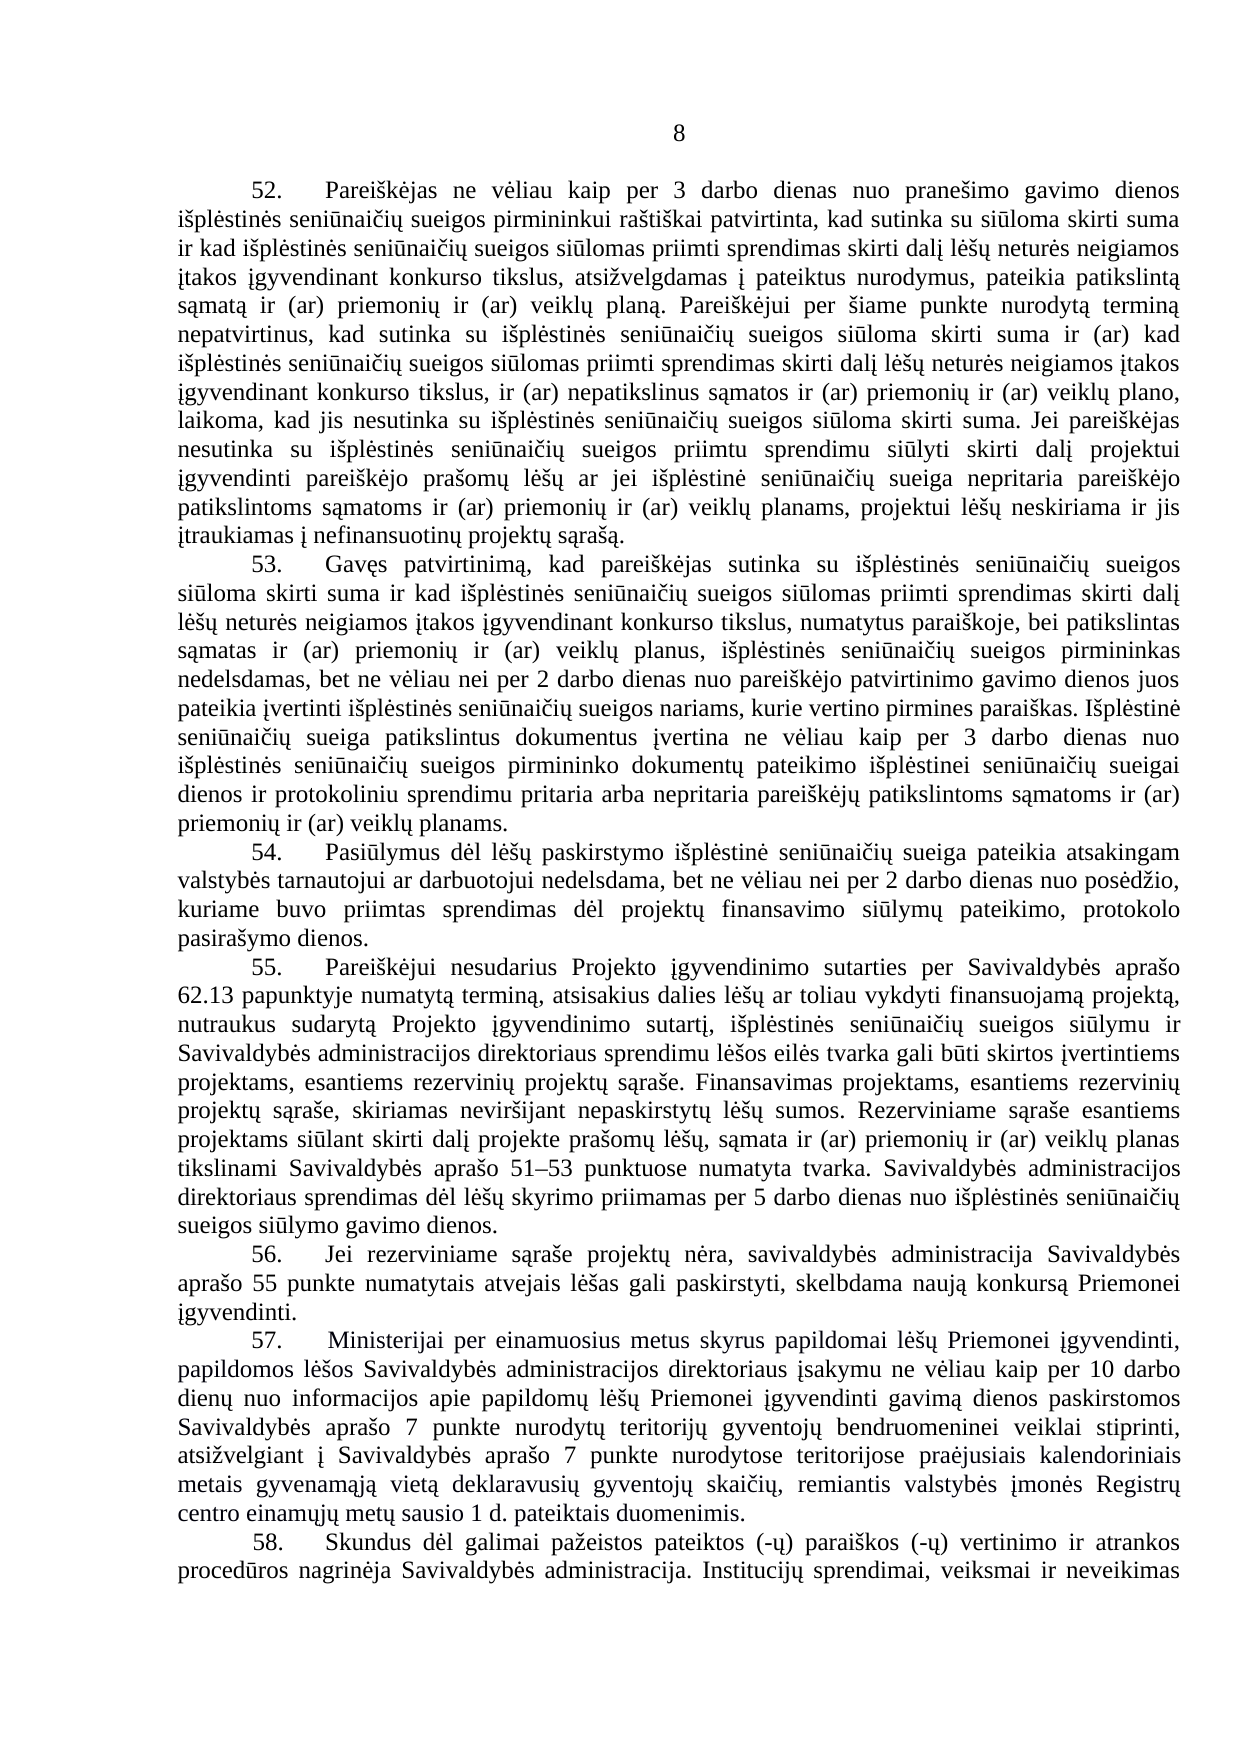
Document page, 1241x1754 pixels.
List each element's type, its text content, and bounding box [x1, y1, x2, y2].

text 53. Gavęs patvirtinimą, kad pareiškėjas sutinka su išplėstinės seniūnaičių sueigos siūloma skirti suma ir kad išplėstinės seniūnaičių sueigos siūlomas priimti sprendimas skirti dalį lėšų neturės neigiamos įtakos įgyvendinant konkurso tikslus, numatytus paraiškoje, bei patikslintas sąmatas ir (ar) priemonių ir (ar) veiklų planus, išplėstinės seniūnaičių sueigos pirmininkas nedelsdamas, bet ne vėliau nei per 2 darbo dienas nuo pareiškėjo patvirtinimo gavimo dienos juos pateikia įvertinti išplėstinės seniūnaičių sueigos nariams, kurie vertino pirmines paraiškas. Išplėstinė seniūnaičių sueiga patikslintus dokumentus įvertina ne vėliau kaip per 3 darbo dienas nuo išplėstinės seniūnaičių sueigos pirmininko dokumentų pateikimo išplėstinei seniūnaičių sueigai dienos ir protokoliniu sprendimu pritaria arba nepritaria pareiškėjų patikslintoms sąmatoms ir (ar) priemonių ir (ar) veiklų planams. [177, 549, 1181, 837]
text 54. Pasiūlymus dėl lėšų paskirstymo išplėstinė seniūnaičių sueiga pateikia atsakingam valstybės tarnautojui ar darbuotojui nedelsdama, bet ne vėliau nei per 2 darbo dienas nuo posėdžio, kuriame buvo priimtas sprendimas dėl projektų finansavimo siūlymų pateikimo, protokolo pasirašymo dienos. [177, 837, 1181, 952]
text 58. Skundus dėl galimai pažeistos pateiktos (-ų) paraiškos (-ų) vertinimo ir atrankos procedūros nagrinėja Savivaldybės administracija. Institucijų sprendimai, veiksmai ir neveikimas [177, 1527, 1181, 1584]
text 56. Jei rezerviniame sąraše projektų nėra, savivaldybės administracija Savivaldybės aprašo 55 punkte numatytais atvejais lėšas gali paskirstyti, skelbdama naują konkursą Priemonei įgyvendinti. [177, 1239, 1181, 1326]
text 55. Pareiškėjui nesudarius Projekto įgyvendinimo sutarties per Savivaldybės aprašo 62.13 papunktyje numatytą terminą, atsisakius dalies lėšų ar toliau vykdyti finansuojamą projektą, nutraukus sudarytą Projekto įgyvendinimo sutartį, išplėstinės seniūnaičių sueigos siūlymu ir Savivaldybės administracijos direktoriaus sprendimu lėšos eilės tvarka gali būti skirtos įvertintiems projektams, esantiems rezervinių projektų sąraše. Finansavimas projektams, esantiems rezervinių projektų sąraše, skiriamas neviršijant nepaskirstytų lėšų sumos. Rezerviniame sąraše esantiems projektams siūlant skirti dalį projekte prašomų lėšų, sąmata ir (ar) priemonių ir (ar) veiklų planas tikslinami Savivaldybės aprašo 51–53 punktuose numatyta tvarka. Savivaldybės administracijos direktoriaus sprendimas dėl lėšų skyrimo priimamas per 5 darbo dienas nuo išplėstinės seniūnaičių sueigos siūlymo gavimo dienos. [177, 952, 1181, 1239]
text 52. Pareiškėjas ne vėliau kaip per 3 darbo dienas nuo pranešimo gavimo dienos išplėstinės seniūnaičių sueigos pirmininkui raštiškai patvirtinta, kad sutinka su siūloma skirti suma ir kad išplėstinės seniūnaičių sueigos siūlomas priimti sprendimas skirti dalį lėšų neturės neigiamos įtakos įgyvendinant konkurso tikslus, atsižvelgdamas į pateiktus nurodymus, pateikia patikslintą sąmatą ir (ar) priemonių ir (ar) veiklų planą. Pareiškėjui per šiame punkte nurodytą terminą nepatvirtinus, kad sutinka su išplėstinės seniūnaičių sueigos siūloma skirti suma ir (ar) kad išplėstinės seniūnaičių sueigos siūlomas priimti sprendimas skirti dalį lėšų neturės neigiamos įtakos įgyvendinant konkurso tikslus, ir (ar) nepatikslinus sąmatos ir (ar) priemonių ir (ar) veiklų plano, laikoma, kad jis nesutinka su išplėstinės seniūnaičių sueigos siūloma skirti suma. Jei pareiškėjas nesutinka su išplėstinės seniūnaičių sueigos priimtu sprendimu siūlyti skirti dalį projektui įgyvendinti pareiškėjo prašomų lėšų ar jei išplėstinė seniūnaičių sueiga nepritaria pareiškėjo patikslintoms sąmatoms ir (ar) priemonių ir (ar) veiklų planams, projektui lėšų neskiriama ir jis įtraukiamas į nefinansuotinų projektų sąrašą. [177, 176, 1181, 549]
text 57. Ministerijai per einamuosius metus skyrus papildomai lėšų Priemonei įgyvendinti, papildomos lėšos Savivaldybės administracijos direktoriaus įsakymu ne vėliau kaip per 10 darbo dienų nuo informacijos apie papildomų lėšų Priemonei įgyvendinti gavimą dienos paskirstomos Savivaldybės aprašo 7 punkte nurodytų teritorijų gyventojų bendruomeninei veiklai stiprinti, atsižvelgiant į Savivaldybės aprašo 7 punkte nurodytose teritorijose praėjusiais kalendoriniais metais gyvenamąją vietą deklaravusių gyventojų skaičių, remiantis valstybės įmonės Registrų centro einamųjų metų sausio 1 d. pateiktais duomenimis. [177, 1326, 1181, 1527]
